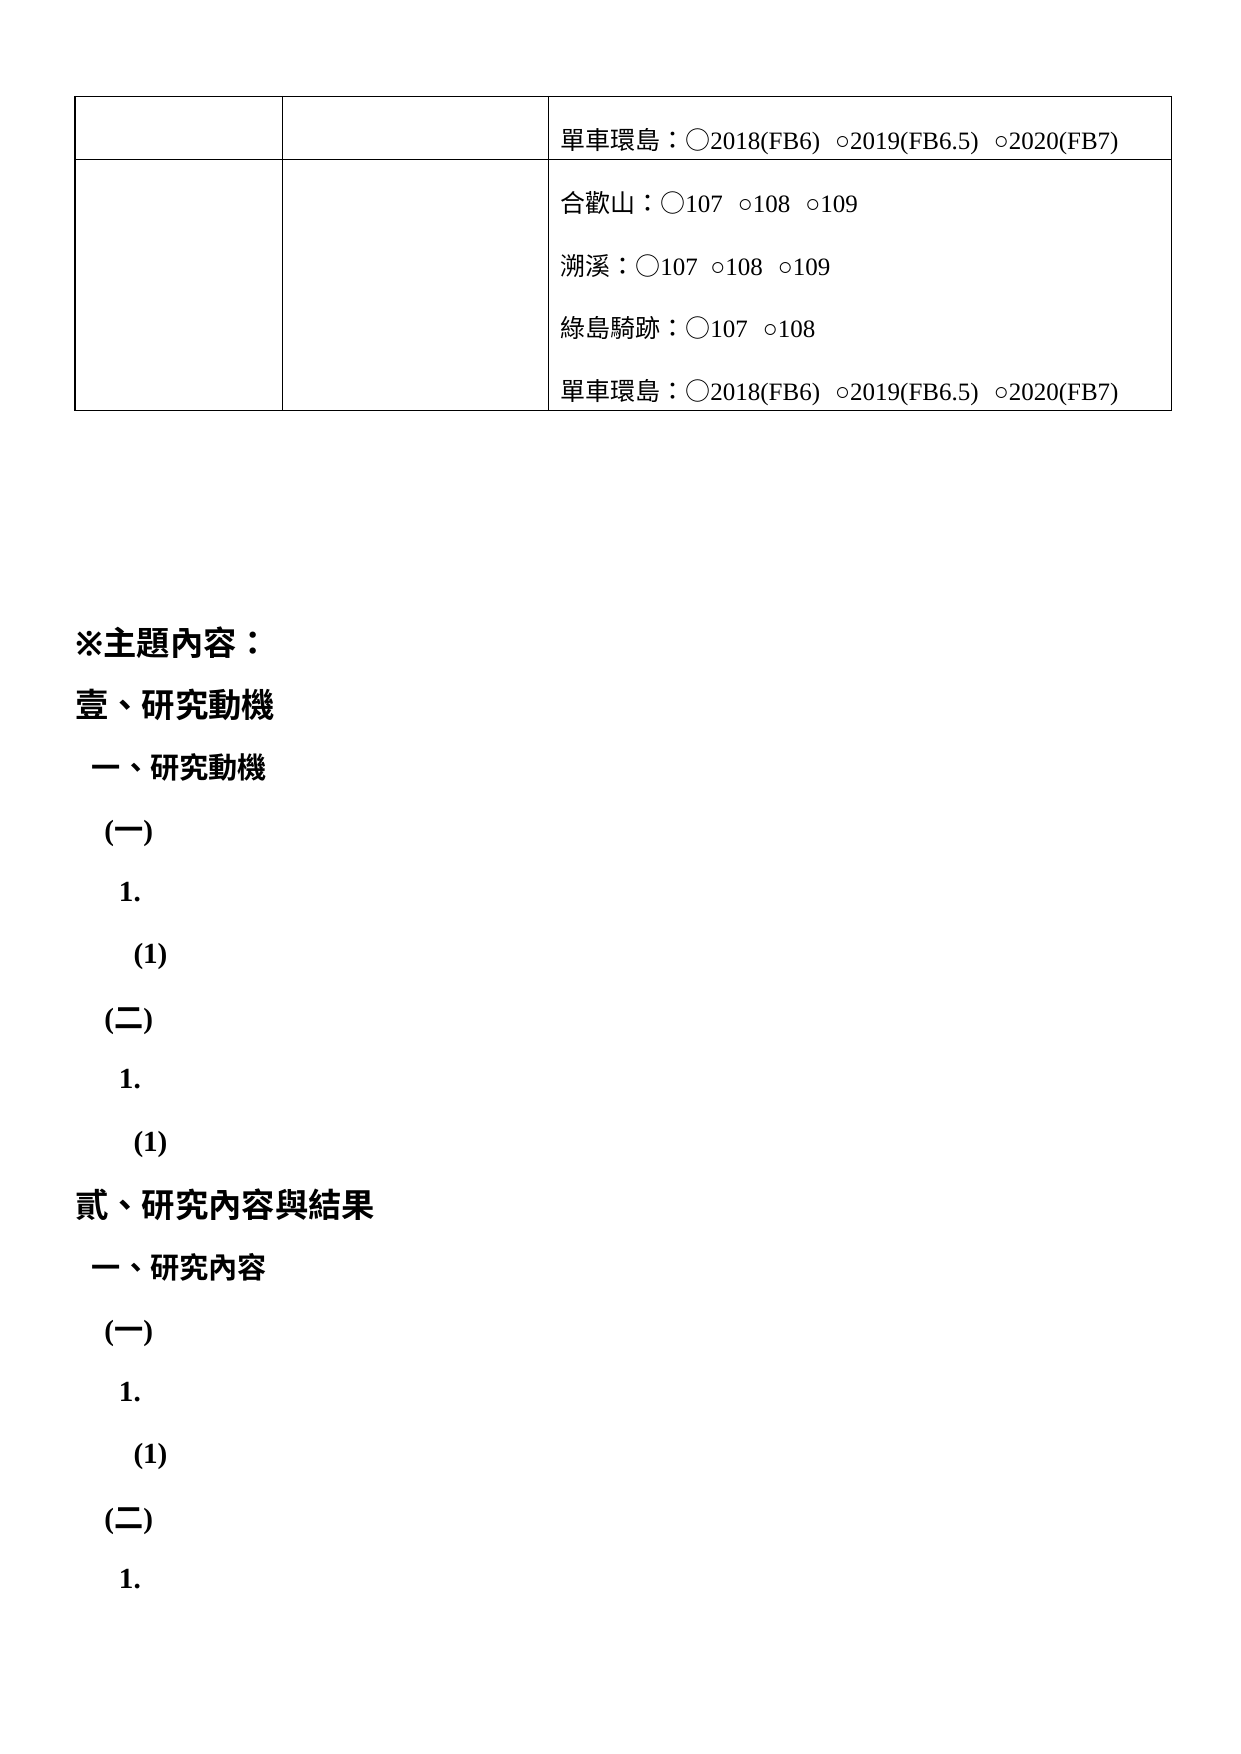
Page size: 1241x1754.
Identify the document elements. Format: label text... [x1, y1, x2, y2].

table_cell 合歡山：○107 ○108 ○109 溯溪：○107 ○108 ○109 綠島騎跡：○107 ○108 單車環島：○2018(FB6) ○2019(FB6.5) ○2020(FB7) [549, 160, 1171, 410]
text 1. [75, 1036, 1165, 1099]
text (一) [75, 786, 1165, 849]
text (1) [75, 1099, 1165, 1161]
table_cell [76, 97, 282, 159]
text (一) [75, 1286, 1165, 1349]
table_cell 單車環島：○2018(FB6) ○2019(FB6.5) ○2020(FB7) [549, 97, 1171, 159]
text (1) [75, 1411, 1165, 1474]
text (二) [75, 1474, 1165, 1536]
table_cell [76, 160, 282, 410]
text 一、研究動機 [75, 724, 1165, 786]
table_cell [283, 97, 548, 159]
table_cell [283, 160, 548, 410]
text ※主題內容： [75, 599, 1165, 661]
text 1. [75, 1536, 1165, 1599]
text 1. [75, 1349, 1165, 1411]
text 貳、研究內容與結果 [75, 1161, 1165, 1224]
text (1) [75, 911, 1165, 974]
text 1. [75, 849, 1165, 911]
text (二) [75, 974, 1165, 1036]
text 壹、研究動機 [75, 661, 1165, 724]
text 一、研究內容 [75, 1224, 1165, 1286]
